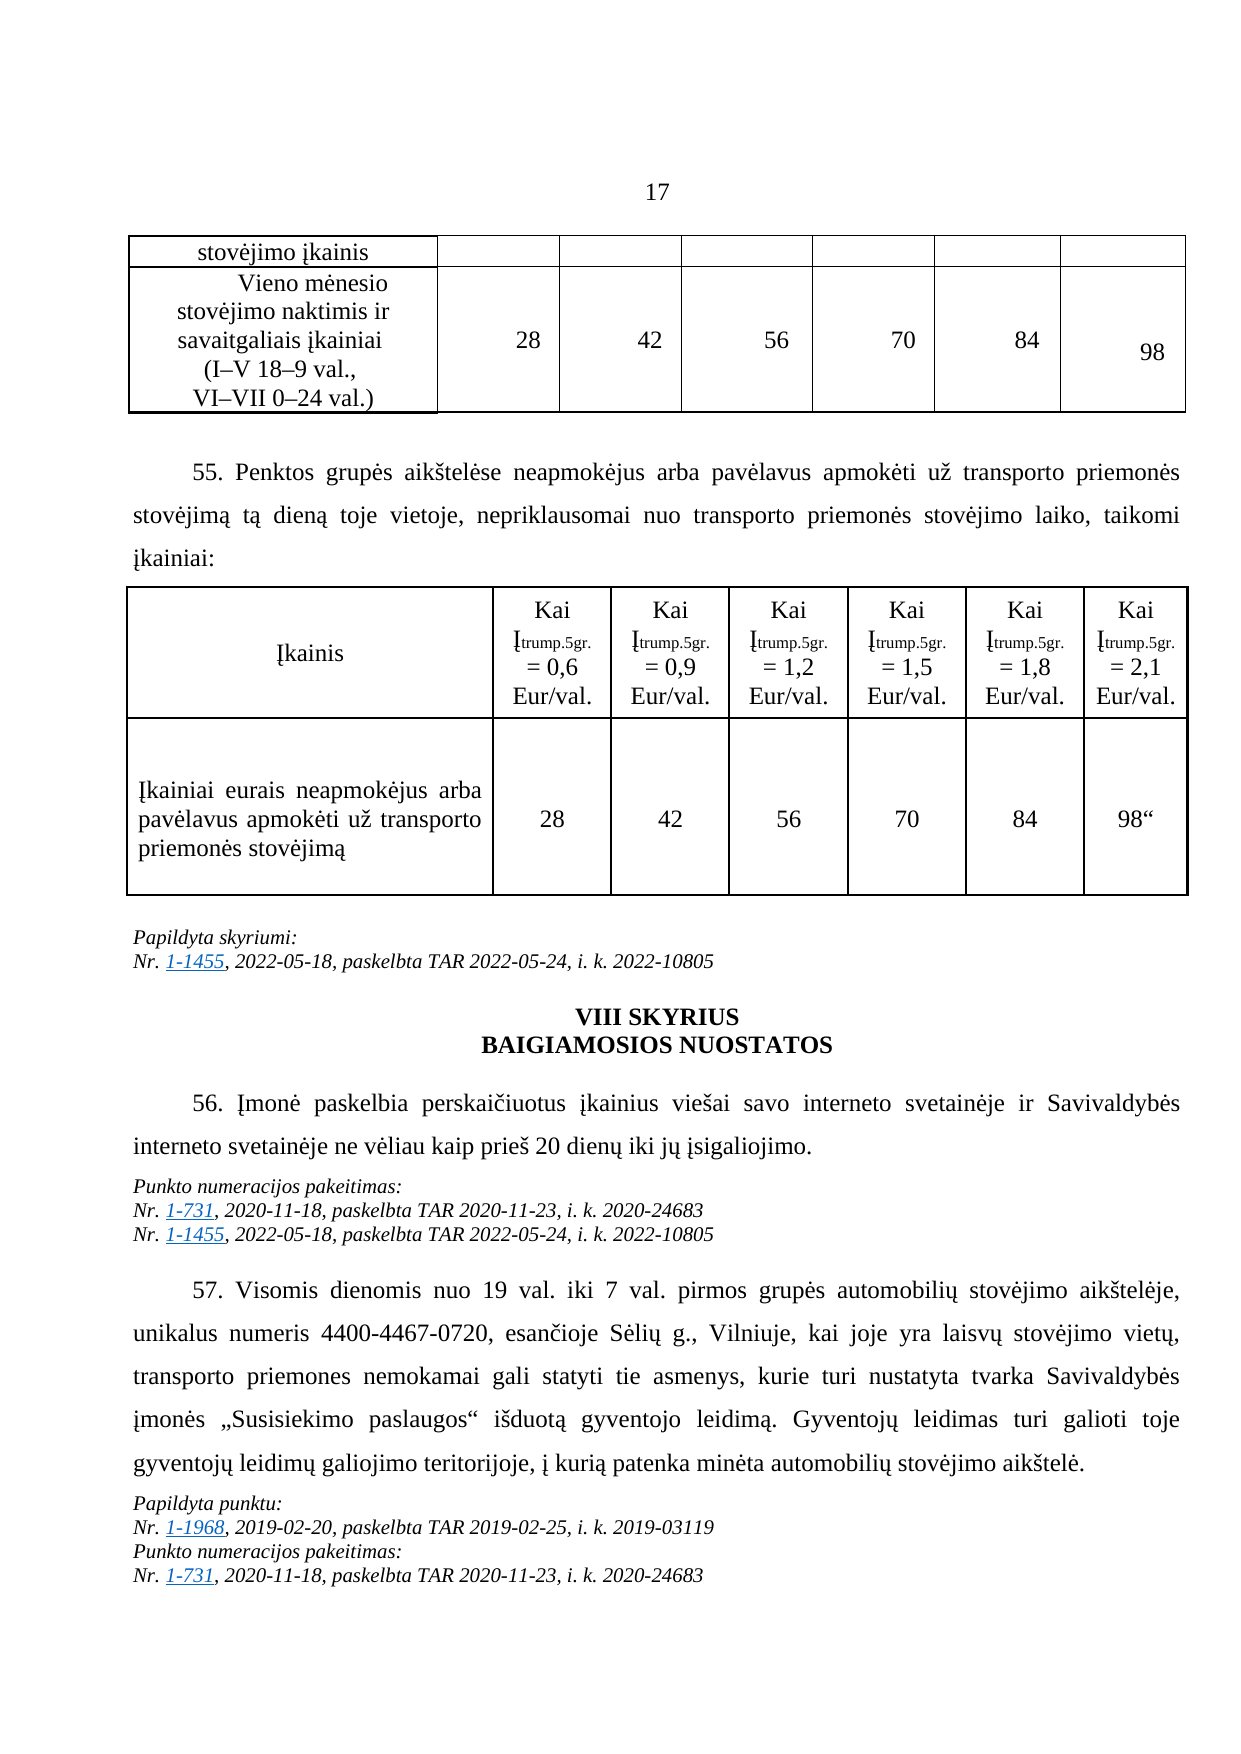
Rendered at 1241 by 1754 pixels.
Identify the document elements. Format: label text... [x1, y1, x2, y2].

text Papildyta punktu: [133, 1491, 1181, 1515]
text Punkto numeracijos pakeitimas: [133, 1174, 1181, 1198]
table_cell Vieno mėnesio stovėjimo naktimis ir savaitgaliais įkainiai (I–V 18–9 val., VI–VII 0–24 val.) [130, 268, 437, 411]
table_cell [438, 236, 559, 266]
table_header Kai Įtrump.5gr. = 2,1 Eur/val. [1085, 588, 1186, 717]
table_header Įkainis [128, 588, 492, 717]
table_cell Įkainiai eurais neapmokėjus arba pavėlavus apmokėti už transporto priemonės stovėjimą [128, 719, 492, 894]
table_cell [935, 236, 1060, 266]
text VIII SKYRIUS [133, 1002, 1181, 1030]
table_header Kai Įtrump.5gr. = 1,8 Eur/val. [967, 588, 1083, 717]
text Punkto numeracijos pakeitimas: [133, 1539, 1181, 1563]
table_cell 28 [494, 719, 610, 894]
table_header Kai Įtrump.5gr. = 1,2 Eur/val. [730, 588, 847, 717]
table_cell stovėjimo įkainis [130, 237, 437, 266]
table_cell 70 [813, 267, 934, 411]
table_cell 42 [612, 719, 728, 894]
table_cell [1061, 236, 1185, 266]
table_cell 42 [560, 267, 681, 411]
table_cell [560, 236, 681, 266]
table_cell [813, 236, 934, 266]
table_cell 84 [935, 267, 1060, 411]
table_cell 56 [682, 267, 812, 411]
text Nr. 1-1968, 2019-02-20, paskelbta TAR 2019-02-25, i. k. 2019-03119 [133, 1515, 1181, 1539]
text Nr. 1-1455, 2022-05-18, paskelbta TAR 2022-05-24, i. k. 2022-10805 [133, 949, 1181, 973]
table_cell 70 [849, 719, 965, 894]
table_cell 98“ [1085, 719, 1186, 894]
text Nr. 1-731, 2020-11-18, paskelbta TAR 2020-11-23, i. k. 2020-24683 [133, 1563, 1181, 1587]
text Nr. 1-731, 2020-11-18, paskelbta TAR 2020-11-23, i. k. 2020-24683 [133, 1198, 1181, 1222]
table_cell 84 [967, 719, 1083, 894]
text 56. Įmonė paskelbia perskaičiuotus įkainius viešai savo interneto svetainėje ir Savivaldybės interneto svetainėje ne vėliau kaip prieš 20 dienų iki jų įsigaliojimo. [133, 1088, 1181, 1160]
text Nr. 1-1455, 2022-05-18, paskelbta TAR 2022-05-24, i. k. 2022-10805 [133, 1222, 1181, 1246]
table_cell [682, 236, 812, 266]
text 57. Visomis dienomis nuo 19 val. iki 7 val. pirmos grupės automobilių stovėjimo aikštelėje, unikalus numeris 4400-4467-0720, esančioje Sėlių g., Vilniuje, kai joje yra laisvų stovėjimo vietų, transporto priemones nemokamai gali statyti tie asmenys, kurie turi nustatyta tvarka Savivaldybės įmonės „Susisiekimo paslaugos“ išduotą gyventojo leidimą. Gyventojų leidimas turi galioti toje gyventojų leidimų galiojimo teritorijoje, į kurią patenka minėta automobilių stovėjimo aikštelė. [133, 1275, 1181, 1476]
table_header Kai Įtrump.5gr. = 0,6 Eur/val. [494, 588, 610, 717]
table_cell 28 [438, 267, 559, 411]
table_header Kai Įtrump.5gr. = 0,9 Eur/val. [612, 588, 728, 717]
text BAIGIAMOSIOS NUOSTATOS [133, 1030, 1181, 1059]
table_header Kai Įtrump.5gr. = 1,5 Eur/val. [849, 588, 965, 717]
text Papildyta skyriumi: [133, 925, 1181, 949]
table_cell 98 [1061, 267, 1185, 411]
table_cell 56 [730, 719, 847, 894]
text 55. Penktos grupės aikštelėse neapmokėjus arba pavėlavus apmokėti už transporto priemonės stovėjimą tą dieną toje vietoje, nepriklausomai nuo transporto priemonės stovėjimo laiko, taikomi įkainiai: [133, 457, 1181, 572]
